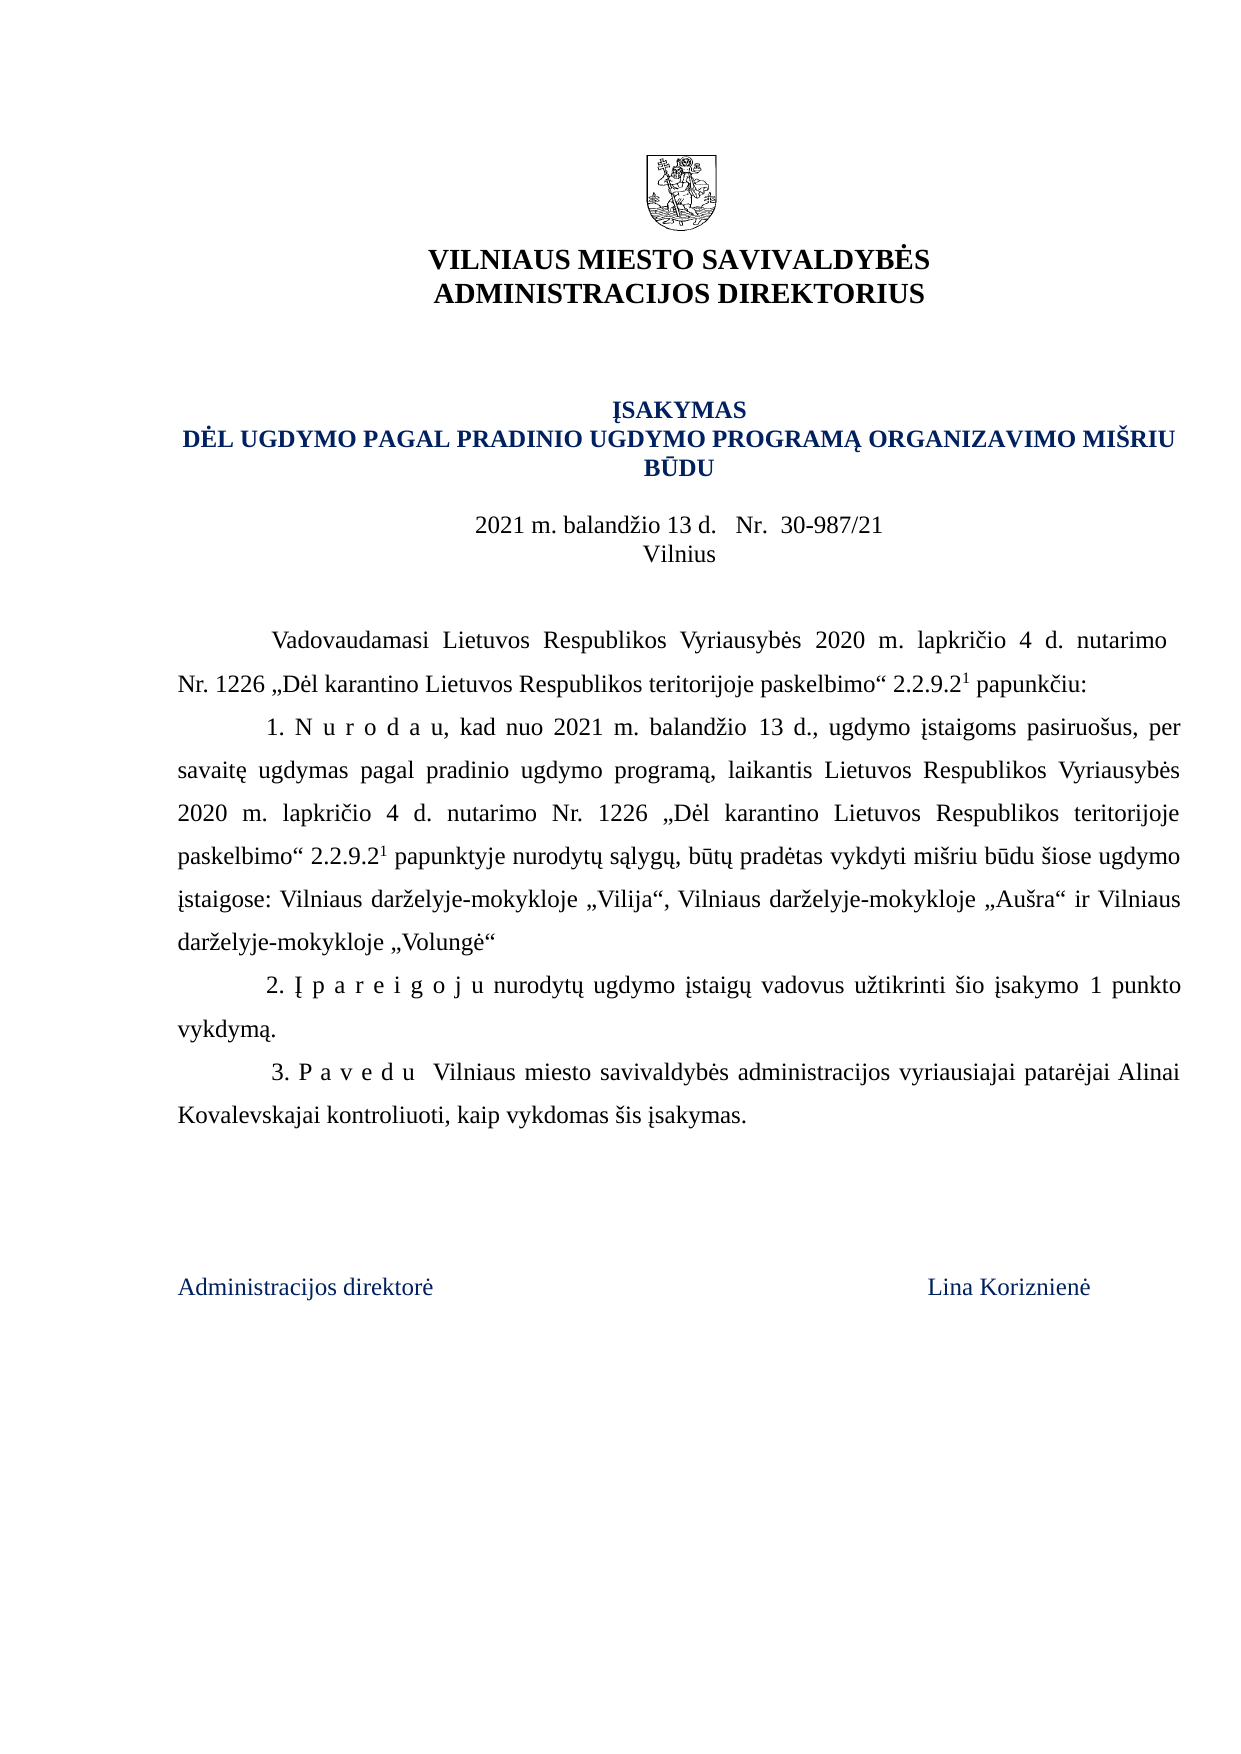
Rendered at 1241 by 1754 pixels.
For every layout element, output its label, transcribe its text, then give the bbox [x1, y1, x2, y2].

text 1. N u r o d a u, kad nuo 2021 m. balandžio 13 d., ugdymo įstaigoms pasiruošus, per savaitę ugdymas pagal pradinio ugdymo programą, laikantis Lietuvos Respublikos Vyriausybės 2020 m. lapkričio 4 d. nutarimo Nr. 1226 „Dėl karantino Lietuvos Respublikos teritorijoje paskelbimo“ 2.2.9.21 papunktyje nurodytų sąlygų, būtų pradėtas vykdyti mišriu būdu šiose ugdymo įstaigose: Vilniaus darželyje-mokykloje „Vilija“, Vilniaus darželyje-mokykloje „Aušra“ ir Vilniaus darželyje-mokykloje „Volungė“ [177, 712, 1181, 956]
text Administracijos direktorė Lina Koriznienė [177, 1272, 1181, 1301]
text DĖL UGDYMO PAGAL PRADINIO UGDYMO PROGRAMĄ ORGANIZAVIMO MIŠRIU BŪDU [177, 424, 1181, 482]
text VILNIAUS MIESTO SAVIVALDYBĖS [177, 242, 1181, 276]
text ĮSAKYMAS [177, 396, 1181, 424]
text Vadovaudamasi Lietuvos Respublikos Vyriausybės 2020 m. lapkričio 4 d. nutarimo Nr. 1226 „Dėl karantino Lietuvos Respublikos teritorijoje paskelbimo“ 2.2.9.21 papunkčiu: [177, 626, 1181, 697]
text ADMINISTRACIJOS DIREKTORIUS [177, 276, 1181, 309]
text Vilnius [177, 539, 1181, 568]
text 3. P a v e d u Vilniaus miesto savivaldybės administracijos vyriausiajai patarėjai Alinai Kovalevskajai kontroliuoti, kaip vykdomas šis įsakymas. [177, 1057, 1181, 1129]
text 2. Į p a r e i g o j u nurodytų ugdymo įstaigų vadovus užtikrinti šio įsakymo 1 punkto vykdymą. [177, 971, 1181, 1042]
text 2021 m. balandžio 13 d. Nr. 30-987/21 [177, 511, 1181, 539]
